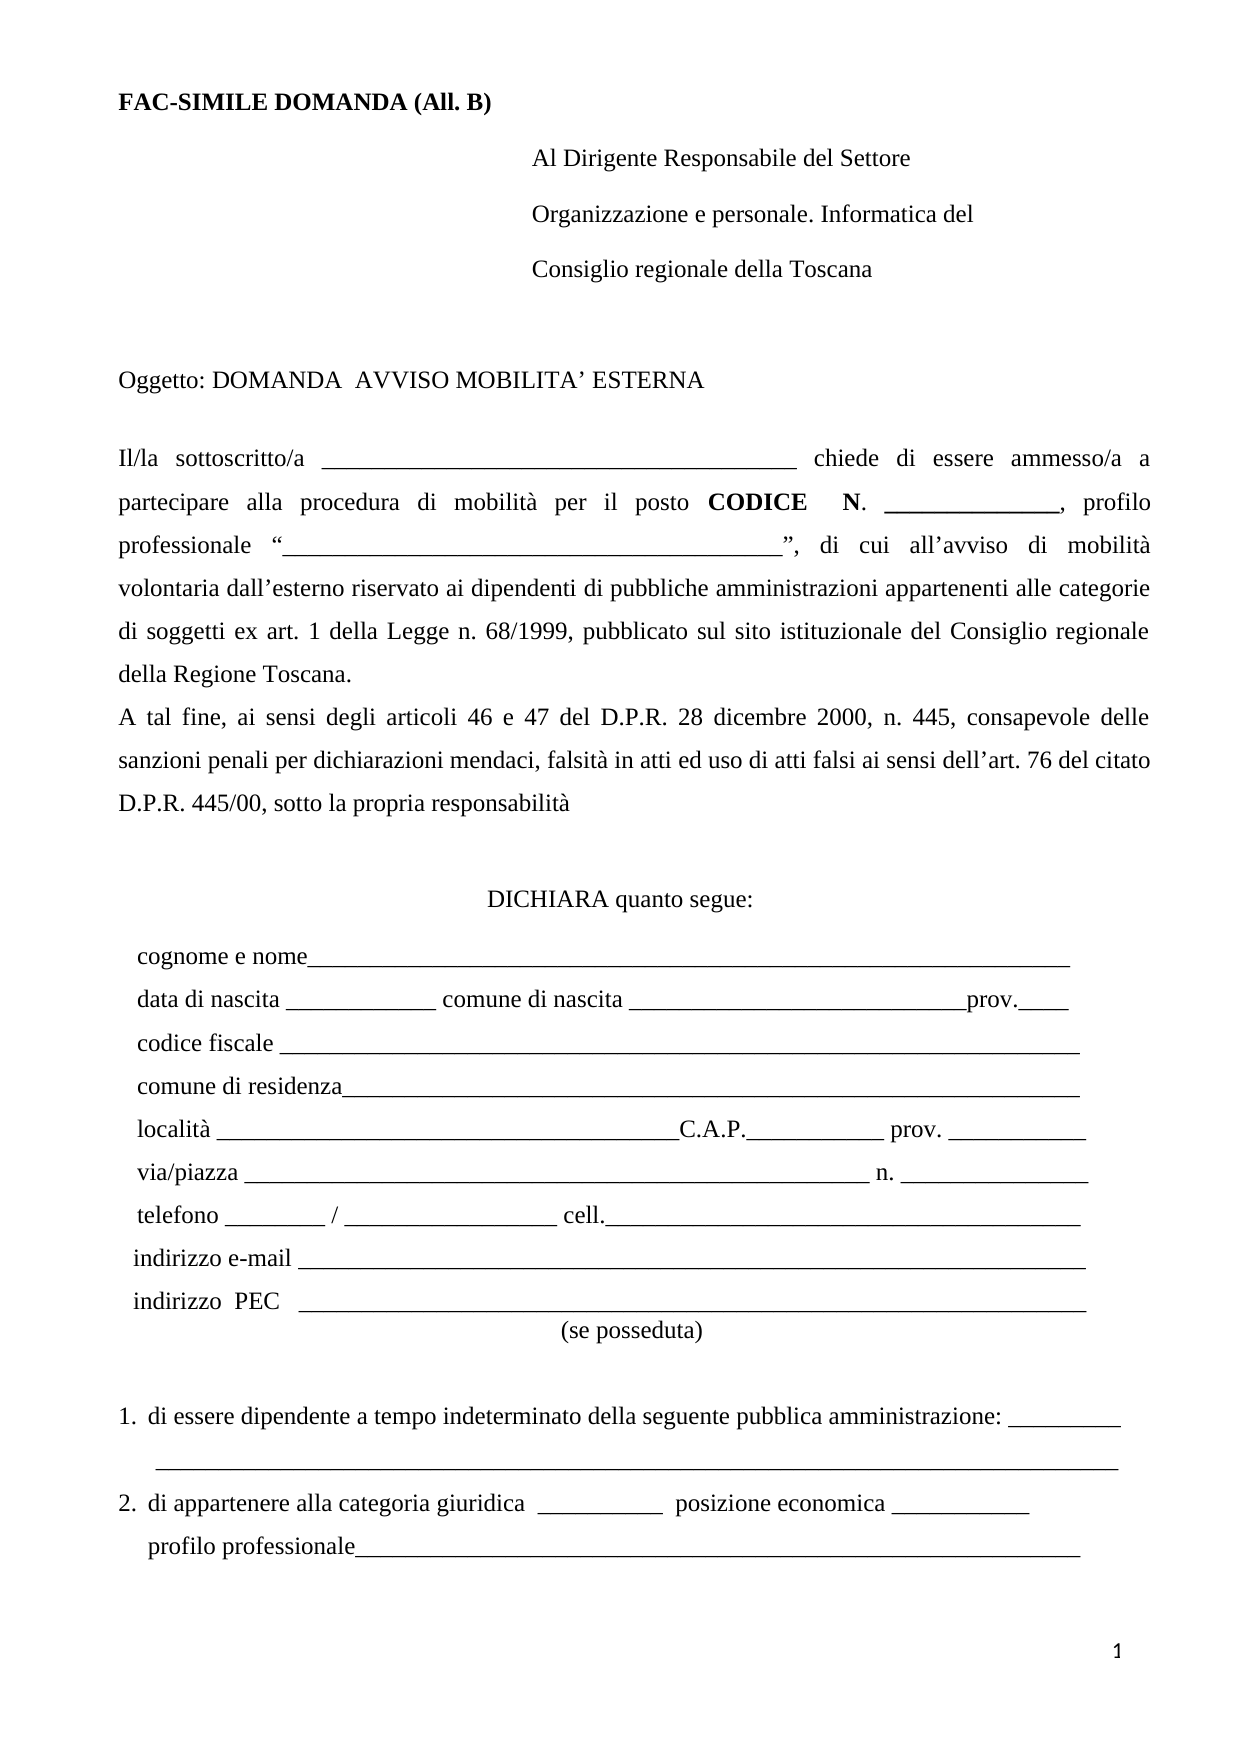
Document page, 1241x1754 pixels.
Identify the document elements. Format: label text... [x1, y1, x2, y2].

text codice fiscale ________________________________________________________________ [122, 1028, 1151, 1056]
text Al Dirigente Responsabile del Settore [118, 143, 1151, 172]
text (se posseduta) [516, 1315, 1151, 1344]
text Organizzazione e personale. Informatica del [118, 199, 1151, 227]
text telefono ________ / _________________ cell.______________________________________ [122, 1200, 1151, 1229]
text comune di residenza___________________________________________________________ [122, 1071, 1151, 1099]
text via/piazza __________________________________________________ n. _______________ [122, 1157, 1151, 1186]
list di appartenere alla categoria giuridica __________ posizione economica ___________ [118, 1488, 1151, 1516]
list di essere dipendente a tempo indeterminato della seguente pubblica amministrazione: _________ [118, 1401, 1151, 1430]
text indirizzo e-mail _______________________________________________________________ [133, 1243, 1151, 1272]
text _____________________________________________________________________________ [156, 1444, 1151, 1473]
text DICHIARA quanto segue: [413, 884, 1151, 913]
text località _____________________________________C.A.P.___________ prov. ___________ [122, 1114, 1151, 1143]
text indirizzo PEC _______________________________________________________________ [133, 1286, 1151, 1315]
text data di nascita ____________ comune di nascita ___________________________prov.____ [122, 984, 1151, 1013]
text Oggetto: DOMANDA AVVISO MOBILITA’ ESTERNA [118, 366, 1151, 394]
text Consiglio regionale della Toscana [118, 254, 1151, 283]
text FAC-SIMILE DOMANDA (All. B) [118, 87, 1151, 116]
text A tal fine, ai sensi degli articoli 46 e 47 del D.P.R. 28 dicembre 2000, n. 445, consapevole delle sanzioni penali per dichiarazioni mendaci, falsità in atti ed uso di atti falsi ai sensi dell’art. 76 del citato D.P.R. 445/00, sotto la propria responsabilità [118, 702, 1151, 817]
text cognome e nome_____________________________________________________________ [122, 941, 1151, 970]
text profilo professionale__________________________________________________________ [118, 1531, 1151, 1559]
text Il/la sottoscritto/a ______________________________________ chiede di essere ammesso/a a partecipare alla procedura di mobilità per il posto CODICE N. ______________, profilo professionale “________________________________________”, di cui all’avviso di mobilità volontaria dall’esterno riservato ai dipendenti di pubbliche amministrazioni appartenenti alle categorie di soggetti ex art. 1 della Legge n. 68/1999, pubblicato sul sito istituzionale del Consiglio regionale della Regione Toscana. [118, 443, 1151, 688]
